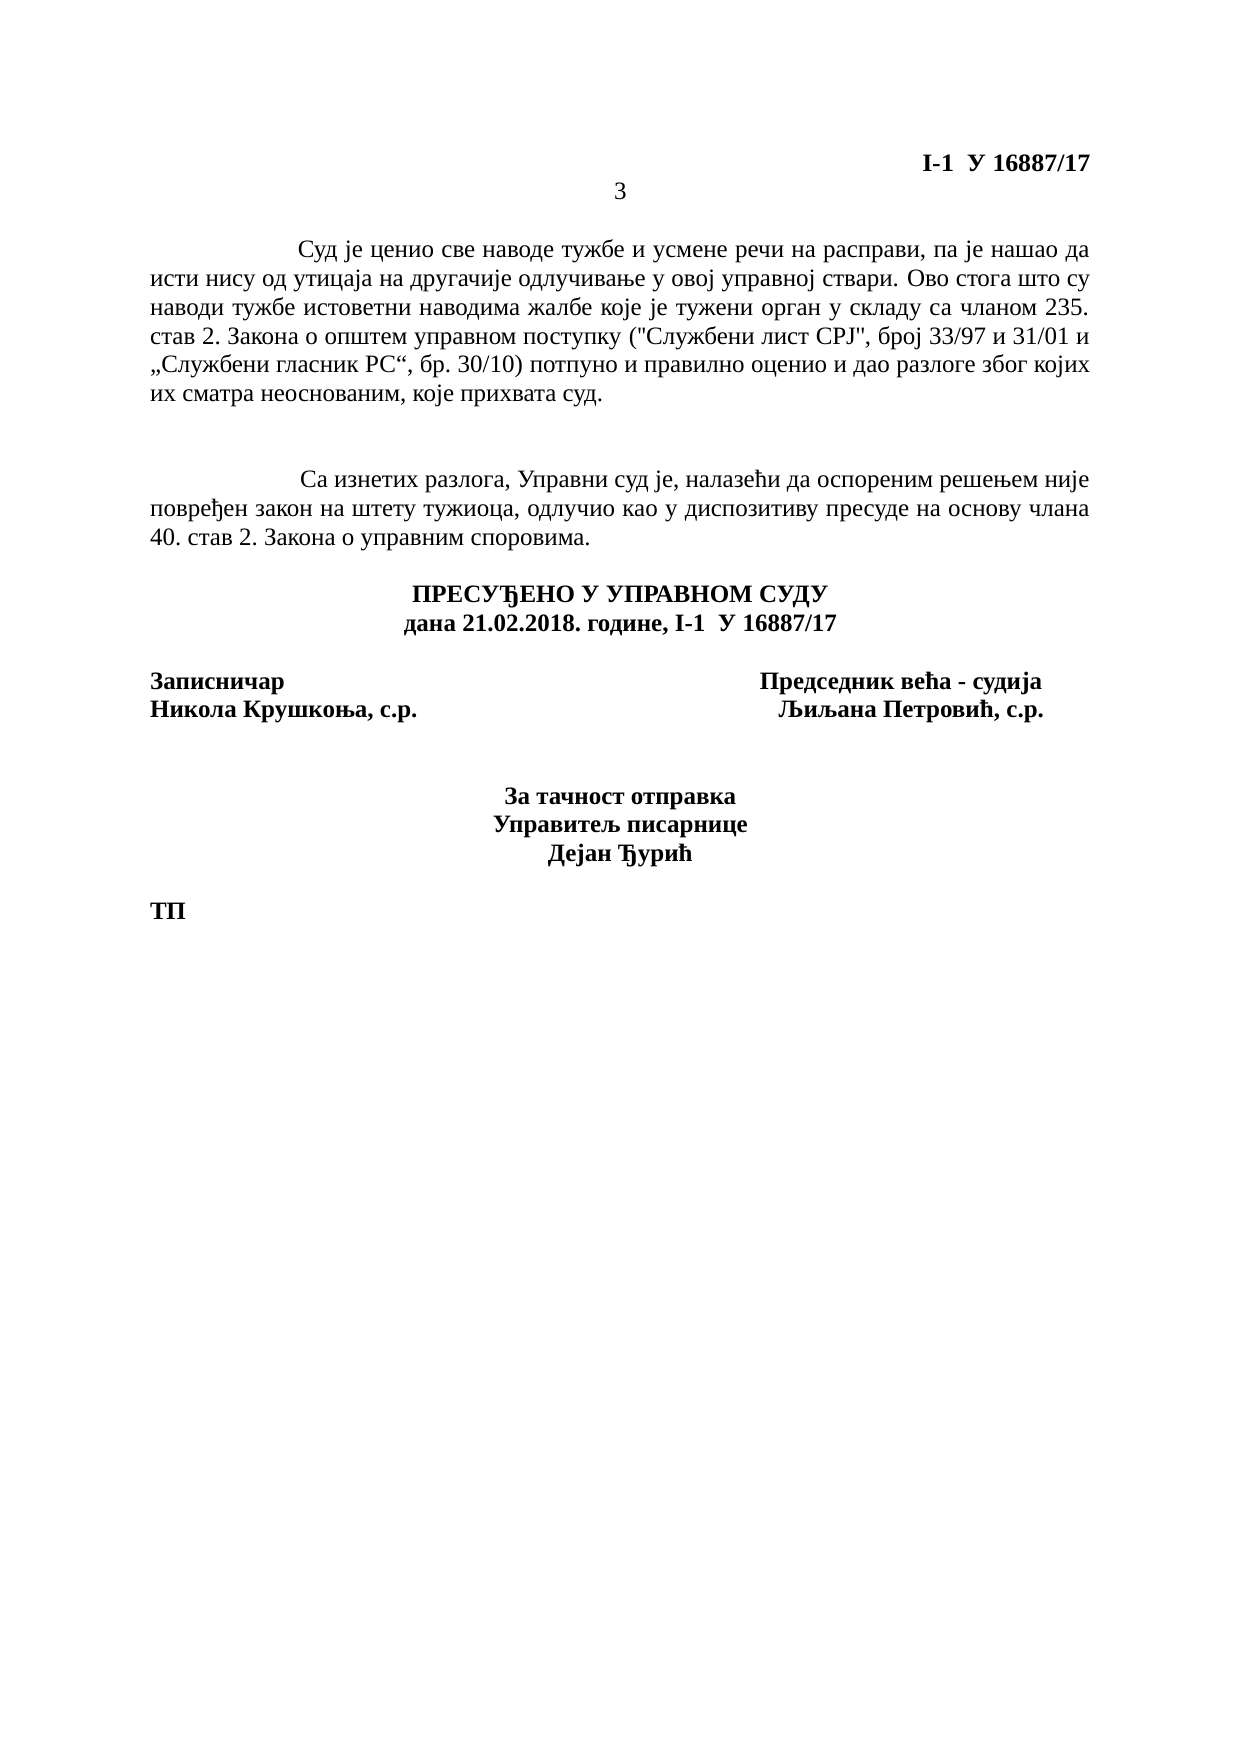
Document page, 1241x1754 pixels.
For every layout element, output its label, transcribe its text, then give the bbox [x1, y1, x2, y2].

text Суд је ценио све наводе тужбе и усмене речи на расправи, па је нашао да исти нису од утицаја на другачије одлучивање у овој управној ствари. Ово стога што су наводи тужбе истоветни наводима жалбе које је тужени орган у складу са чланом 235. став 2. Закона о општем управном поступку (''Службени лист СРЈ'', број 33/97 и 31/01 и „Службени гласник РС“, бр. 30/10) потпуно и правилно оценио и дао разлоге због којих их сматра неоснованим, које прихвата суд. [150, 234, 1090, 407]
text Са изнетих разлога, Управни суд је, налазећи да оспореним решењем није повређен закон на штету тужиоца, одлучио као у диспозитиву пресуде на основу члана 40. став 2. Закона о управним споровима. [150, 464, 1090, 551]
text За тачност отправка [150, 781, 1090, 809]
text ТП [150, 896, 1090, 924]
text Управитељ писарнице [150, 809, 1090, 838]
text дана 21.02.2018. године, I-1 У 16887/17 [150, 608, 1090, 637]
text ПРЕСУЂЕНО У УПРАВНОМ СУДУ [150, 579, 1090, 608]
text Дејан Ђурић [150, 838, 1090, 867]
text Никола Крушкоња, с.р. Љиљана Петровић, с.р. [150, 694, 1090, 723]
text Записничар Председник већа - судија [150, 666, 1090, 694]
